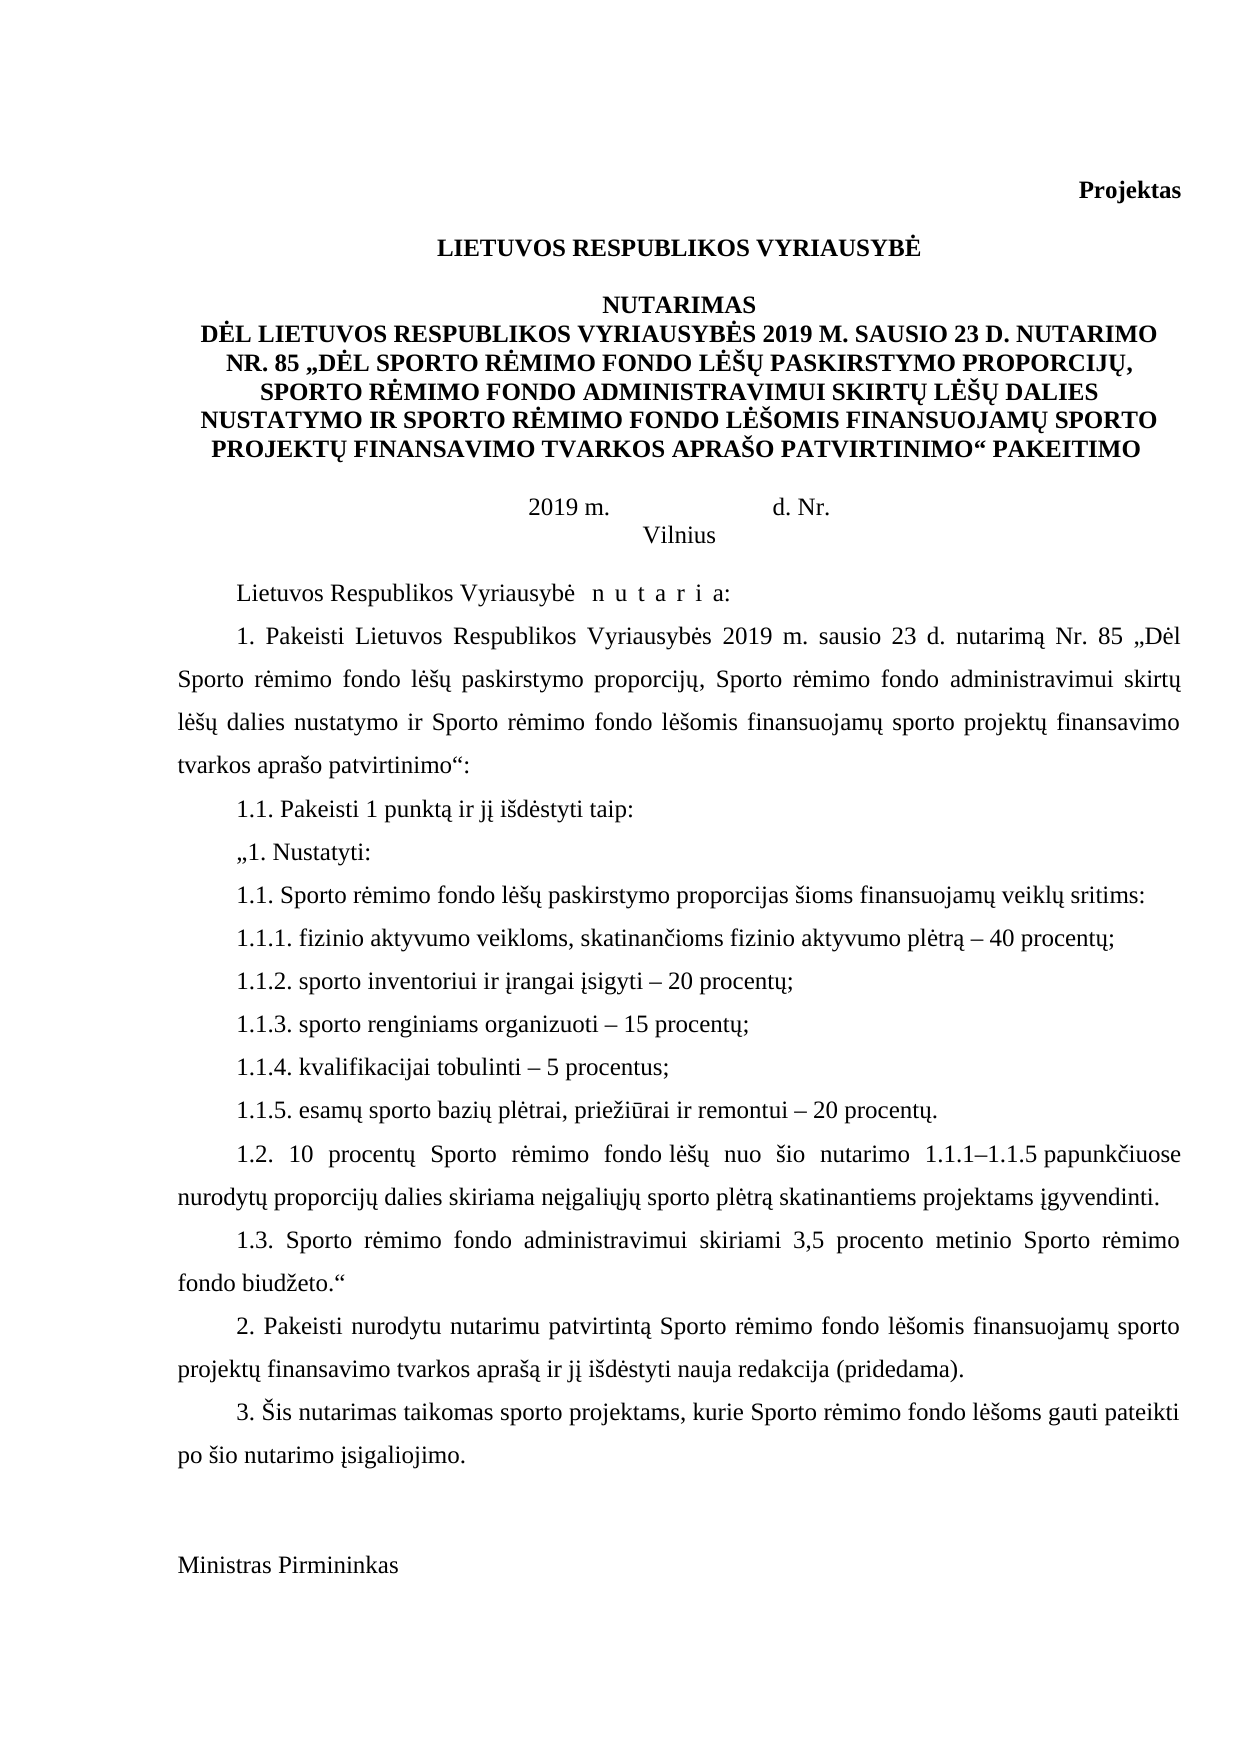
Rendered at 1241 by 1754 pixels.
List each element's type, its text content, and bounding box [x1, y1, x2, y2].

text 1.2. 10 procentų Sporto rėmimo fondo lėšų nuo šio nutarimo 1.1.1–1.1.5 papunkčiuose nurodytų proporcijų dalies skiriama neįgaliųjų sporto plėtrą skatinantiems projektams įgyvendinti. [177, 1139, 1181, 1211]
text 1.1.3. sporto renginiams organizuoti – 15 procentų; [177, 1009, 1181, 1038]
text 1. Pakeisti Lietuvos Respublikos Vyriausybės 2019 m. sausio 23 d. nutarimą Nr. 85 „Dėl Sporto rėmimo fondo lėšų paskirstymo proporcijų, Sporto rėmimo fondo administravimui skirtų lėšų dalies nustatymo ir Sporto rėmimo fondo lėšomis finansuojamų sporto projektų finansavimo tvarkos aprašo patvirtinimo“: [177, 621, 1181, 779]
text nutarimas [177, 291, 1181, 319]
text 1.1.2. sporto inventoriui ir įrangai įsigyti – 20 procentų; [177, 966, 1181, 995]
text Projektas [901, 176, 1181, 204]
text 1.1. Sporto rėmimo fondo lėšų paskirstymo proporcijas šioms finansuojamų veiklų sritims: [177, 880, 1181, 909]
text DĖL LIETUVOS RESPUBLIKOS VYRIAUSYBĖS 2019 M. SAUSIO 23 D. NUTARIMO NR. 85 „DĖL SPORTO RĖMIMO FONDO LĖŠŲ PASKIRSTYMO PROPORCIJŲ, SPORTO RĖMIMO FONDO ADMINISTRAVIMUI SKIRTŲ LĖŠŲ DALIES NUSTATYMO IR SPORTO RĖMIMO FONDO LĖŠOMIS FINANSUOJAMŲ SPORTO PROJEKTŲ FINANSAVIMO TVARKOS APRAŠO PATVIRTINIMO“ PAKEITIMO [177, 319, 1181, 463]
text Lietuvos Respublikos Vyriausybė nutaria: [177, 578, 1181, 607]
text LIETUVOS RESPUBLIKOS VYRIAUSYBĖ [177, 233, 1181, 262]
text Vilnius [177, 521, 1181, 549]
text Ministras Pirmininkas [177, 1550, 1181, 1578]
text 1.1.1. fizinio aktyvumo veikloms, skatinančioms fizinio aktyvumo plėtrą – 40 procentų; [177, 923, 1181, 952]
text 1.1. Pakeisti 1 punktą ir jį išdėstyti taip: [177, 794, 1181, 822]
text 1.1.5. esamų sporto bazių plėtrai, priežiūrai ir remontui – 20 procentų. [177, 1096, 1181, 1124]
text 3. Šis nutarimas taikomas sporto projektams, kurie Sporto rėmimo fondo lėšoms gauti pateikti po šio nutarimo įsigaliojimo. [177, 1397, 1181, 1469]
text 2. Pakeisti nurodytu nutarimu patvirtintą Sporto rėmimo fondo lėšomis finansuojamų sporto projektų finansavimo tvarkos aprašą ir jį išdėstyti nauja redakcija (pridedama). [177, 1311, 1181, 1383]
text „1. Nustatyti: [177, 837, 1181, 866]
text 1.1.4. kvalifikacijai tobulinti – 5 procentus; [177, 1052, 1181, 1081]
text 2019 m. d. Nr. [177, 492, 1181, 521]
text 1.3. Sporto rėmimo fondo administravimui skiriami 3,5 procento metinio Sporto rėmimo fondo biudžeto.“ [177, 1225, 1181, 1297]
